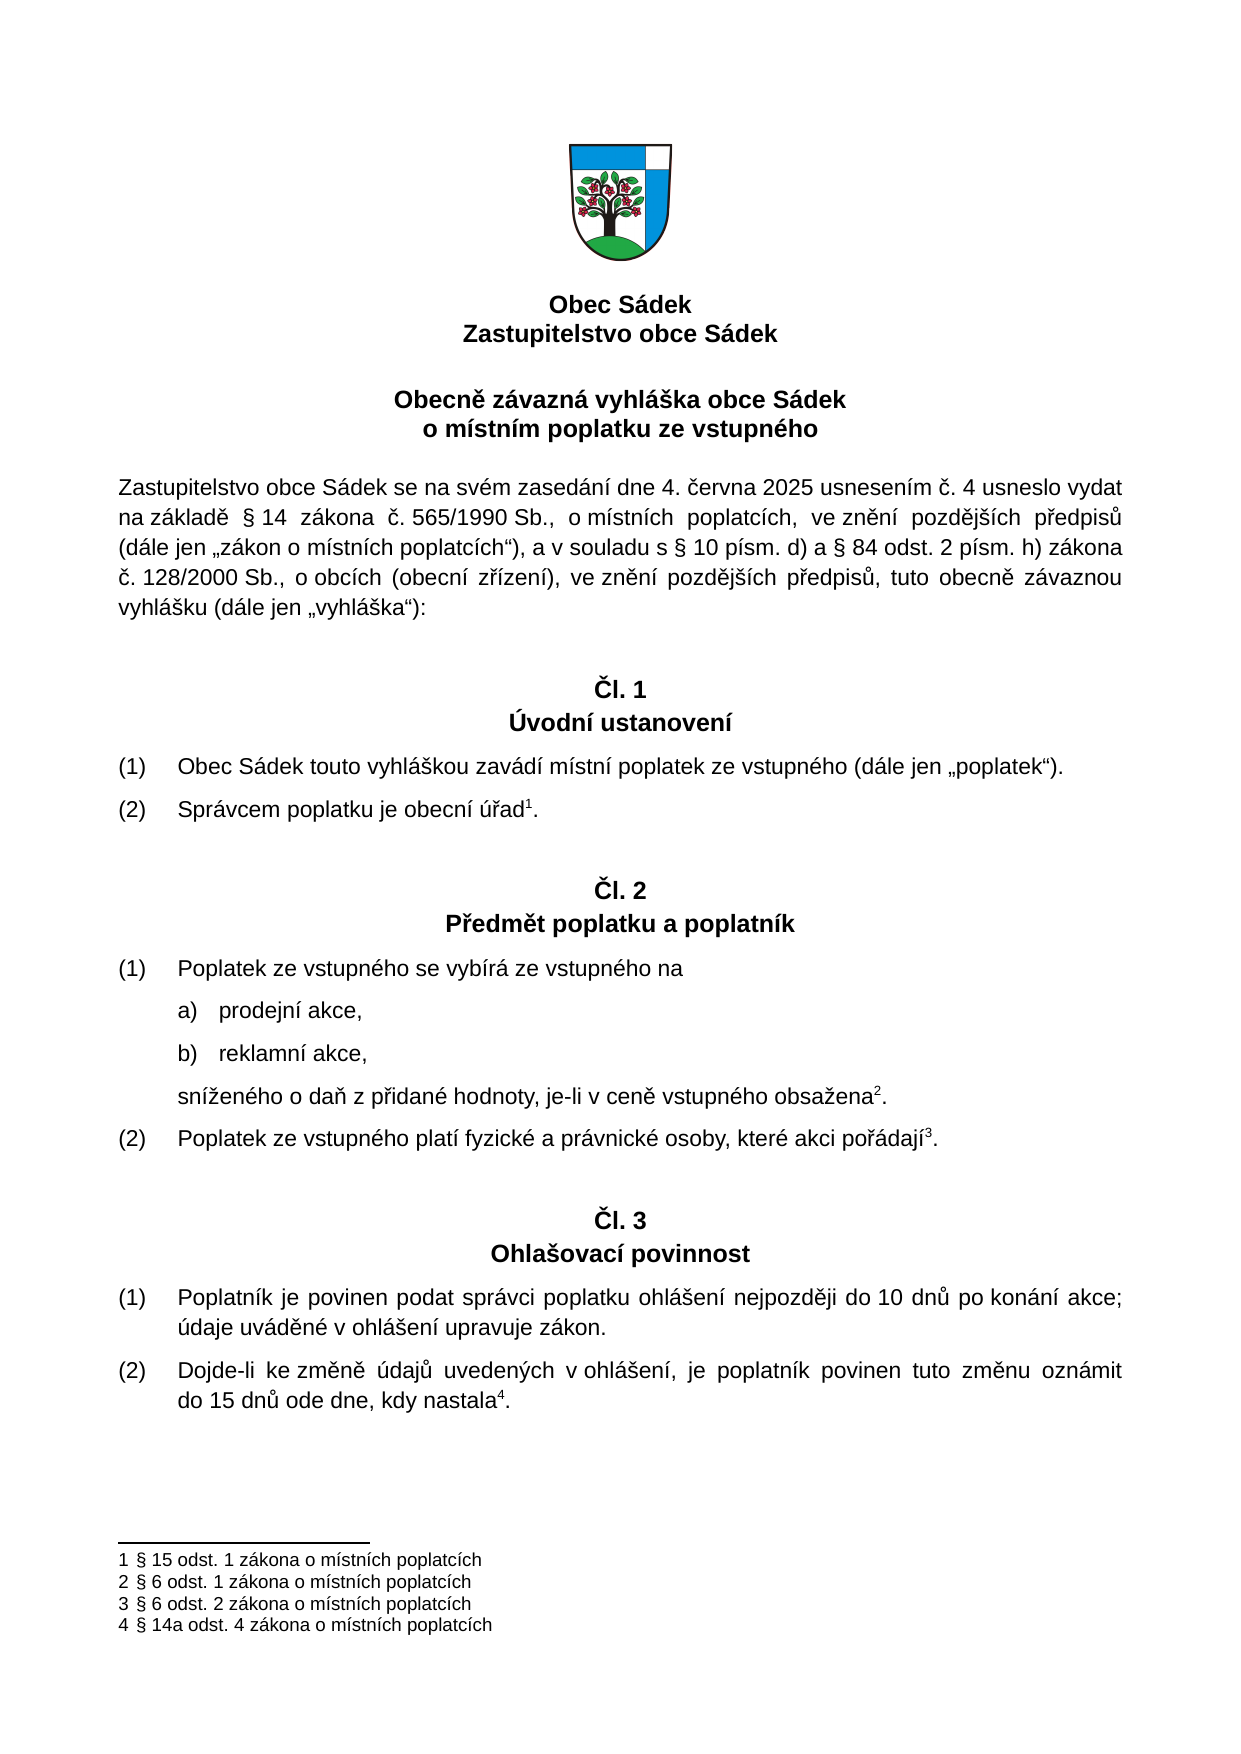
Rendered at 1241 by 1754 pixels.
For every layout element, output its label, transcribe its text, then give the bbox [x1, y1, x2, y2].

subtitle Obecně závazná vyhláška obce Sádek o místním poplatku ze vstupného [118, 385, 1122, 442]
list Poplatek ze vstupného se vybírá ze vstupného na [118, 954, 1122, 981]
list Poplatek ze vstupného platí fyzické a právnické osoby, které akci pořádají. [118, 1125, 1122, 1152]
list § 15 odst. 1 zákona o místních poplatcích [118, 1549, 1122, 1571]
list Poplatník je povinen podat správci poplatku ohlášení nejpozději do 10 dnů po konání akce; údaje uváděné v ohlášení upravuje zákon. [118, 1284, 1122, 1341]
picture [568, 143, 673, 262]
list Obec Sádek touto vyhláškou zavádí místní poplatek ze vstupného (dále jen „poplatek“). [118, 753, 1122, 779]
list § 14a odst. 4 zákona o místních poplatcích [118, 1614, 1122, 1635]
list Správcem poplatku je obecní úřad. [118, 796, 1122, 822]
list reklamní akce, [177, 1040, 1122, 1066]
text Zastupitelstvo obce Sádek se na svém zasedání dne 4. června 2025 usnesením č. 4 usneslo vydat na základě § 14 zákona č. 565/1990 Sb., o místních poplatcích, ve znění pozdějších předpisů (dále jen „zákon o místních poplatcích“), a v souladu s § 10 písm. d) a § 84 odst. 2 písm. h) zákona č. 128/2000 Sb., o obcích (obecní zřízení), ve znění pozdějších předpisů, tuto obecně závaznou vyhlášku (dále jen „vyhláška“): [118, 473, 1122, 621]
list prodejní akce, [177, 997, 1122, 1024]
subtitle Čl. 3 Ohlašovací povinnost [118, 1206, 1122, 1267]
title Obec Sádek Zastupitelstvo obce Sádek [118, 143, 1122, 347]
list § 6 odst. 1 zákona o místních poplatcích [118, 1571, 1122, 1592]
subtitle Čl. 2 Předmět poplatku a poplatník [118, 876, 1122, 938]
list Dojde-li ke změně údajů uvedených v ohlášení, je poplatník povinen tuto změnu oznámit do 15 dnů ode dne, kdy nastala. [118, 1357, 1122, 1414]
subtitle Čl. 1 Úvodní ustanovení [118, 674, 1122, 736]
list § 6 odst. 2 zákona o místních poplatcích [118, 1592, 1122, 1614]
list sníženého o daň z přidané hodnoty, je-li v ceně vstupného obsažena. [118, 1083, 1122, 1109]
